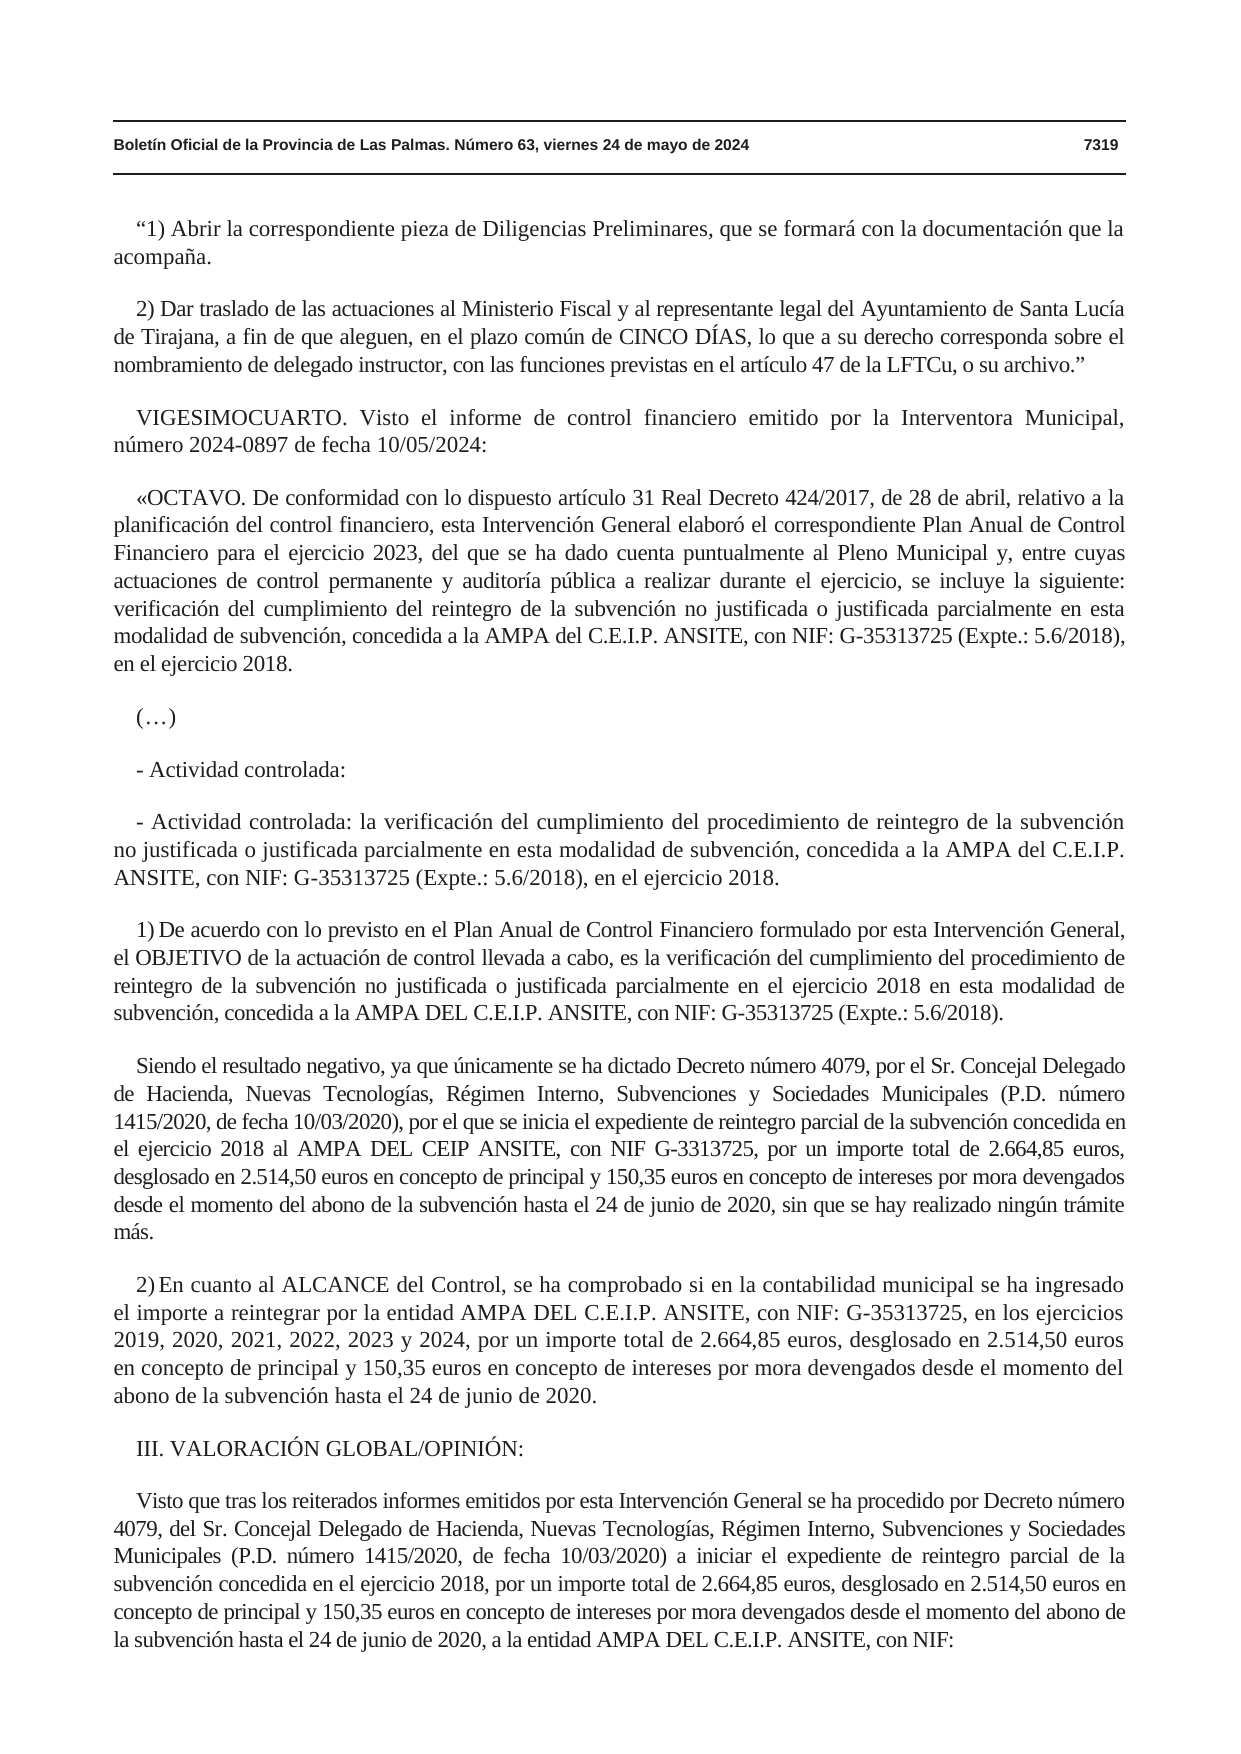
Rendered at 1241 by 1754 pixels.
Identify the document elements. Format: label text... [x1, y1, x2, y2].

text Boletín Oficial de la Provincia de Las Palmas. Número 63, viernes 24 de mayo de 2024 7319 [113, 136, 1126, 154]
list De acuerdo con lo previsto en el Plan Anual de Control Financiero formulado por esta Intervención General, el OBJETIVO de la actuación de control llevada a cabo, es la verificación del cumplimiento del procedimiento de reintegro de la subvención no justificada o justificada parcialmente en el ejercicio 2018 en esta modalidad de subvención, concedida a la AMPA DEL C.E.I.P. ANSITE, con NIF: G-35313725 (Expte.: 5.6/2018). [113, 916, 1126, 1026]
text (...) [136, 704, 1126, 729]
text “1) Abrir la correspondiente pieza de Diligencias Preliminares, que se formará con la documentación que la acompaña. [113, 214, 1126, 269]
list En cuanto al ALCANCE del Control, se ha comprobado si en la contabilidad municipal se ha ingresado el importe a reintegrar por la entidad AMPA DEL C.E.I.P. ANSITE, con NIF: G-35313725, en los ejercicios 2019, 2020, 2021, 2022, 2023 y 2024, por un importe total de 2.664,85 euros, desglosado en 2.514,50 euros en concepto de principal y 150,35 euros en concepto de intereses por mora devengados desde el momento del abono de la subvención hasta el 24 de junio de 2020. [113, 1271, 1126, 1409]
text - Actividad controlada: [136, 757, 1126, 783]
text VIGESIMOCUARTO. Visto el informe de control financiero emitido por la Interventora Municipal, número 2024-0897 de fecha 10/05/2024: [113, 403, 1126, 458]
text Visto que tras los reiterados informes emitidos por esta Intervención General se ha procedido por Decreto número 4079, del Sr. Concejal Delegado de Hacienda, Nuevas Tecnologías, Régimen Interno, Subvenciones y Sociedades Municipales (P.D. número 1415/2020, de fecha 10/03/2020) a iniciar el expediente de reintegro parcial de la subvención concedida en el ejercicio 2018, por un importe total de 2.664,85 euros, desglosado en 2.514,50 euros en concepto de principal y 150,35 euros en concepto de intereses por mora devengados desde el momento del abono de la subvención hasta el 24 de junio de 2020, a la entidad AMPA DEL C.E.I.P. ANSITE, con NIF: [113, 1486, 1126, 1653]
text Siendo el resultado negativo, ya que únicamente se ha dictado Decreto número 4079, por el Sr. Concejal Delegado de Hacienda, Nuevas Tecnologías, Régimen Interno, Subvenciones y Sociedades Municipales (P.D. número 1415/2020, de fecha 10/03/2020), por el que se inicia el expediente de reintegro parcial de la subvención concedida en el ejercicio 2018 al AMPA DEL CEIP ANSITE, con NIF G-3313725, por un importe total de 2.664,85 euros, desglosado en 2.514,50 euros en concepto de principal y 150,35 euros en concepto de intereses por mora devengados desde el momento del abono de la subvención hasta el 24 de junio de 2020, sin que se hay realizado ningún trámite más. [113, 1052, 1126, 1245]
text «OCTAVO. De conformidad con lo dispuesto artículo 31 Real Decreto 424/2017, de 28 de abril, relativo a la planificación del control financiero, esta Intervención General elaboró el correspondiente Plan Anual de Control Financiero para el ejercicio 2023, del que se ha dado cuenta puntualmente al Pleno Municipal y, entre cuyas actuaciones de control permanente y auditoría pública a realizar durante el ejercicio, se incluye la siguiente: verificación del cumplimiento del reintegro de la subvención no justificada o justificada parcialmente en esta modalidad de subvención, concedida a la AMPA del C.E.I.P. ANSITE, con NIF: G-35313725 (Expte.: 5.6/2018), en el ejercicio 2018. [113, 483, 1126, 677]
text III. VALORACIÓN GLOBAL/OPINIÓN: [136, 1436, 1126, 1462]
text - Actividad controlada: la verificación del cumplimiento del procedimiento de reintegro de la subvención no justificada o justificada parcialmente en esta modalidad de subvención, concedida a la AMPA del C.E.I.P. ANSITE, con NIF: G-35313725 (Expte.: 5.6/2018), en el ejercicio 2018. [113, 807, 1126, 891]
text 2) Dar traslado de las actuaciones al Ministerio Fiscal y al representante legal del Ayuntamiento de Santa Lucía de Tirajana, a fin de que aleguen, en el plazo común de CINCO DÍAS, lo que a su derecho corresponda sobre el nombramiento de delegado instructor, con las funciones previstas en el artículo 47 de la LFTCu, o su archivo.” [113, 294, 1126, 378]
